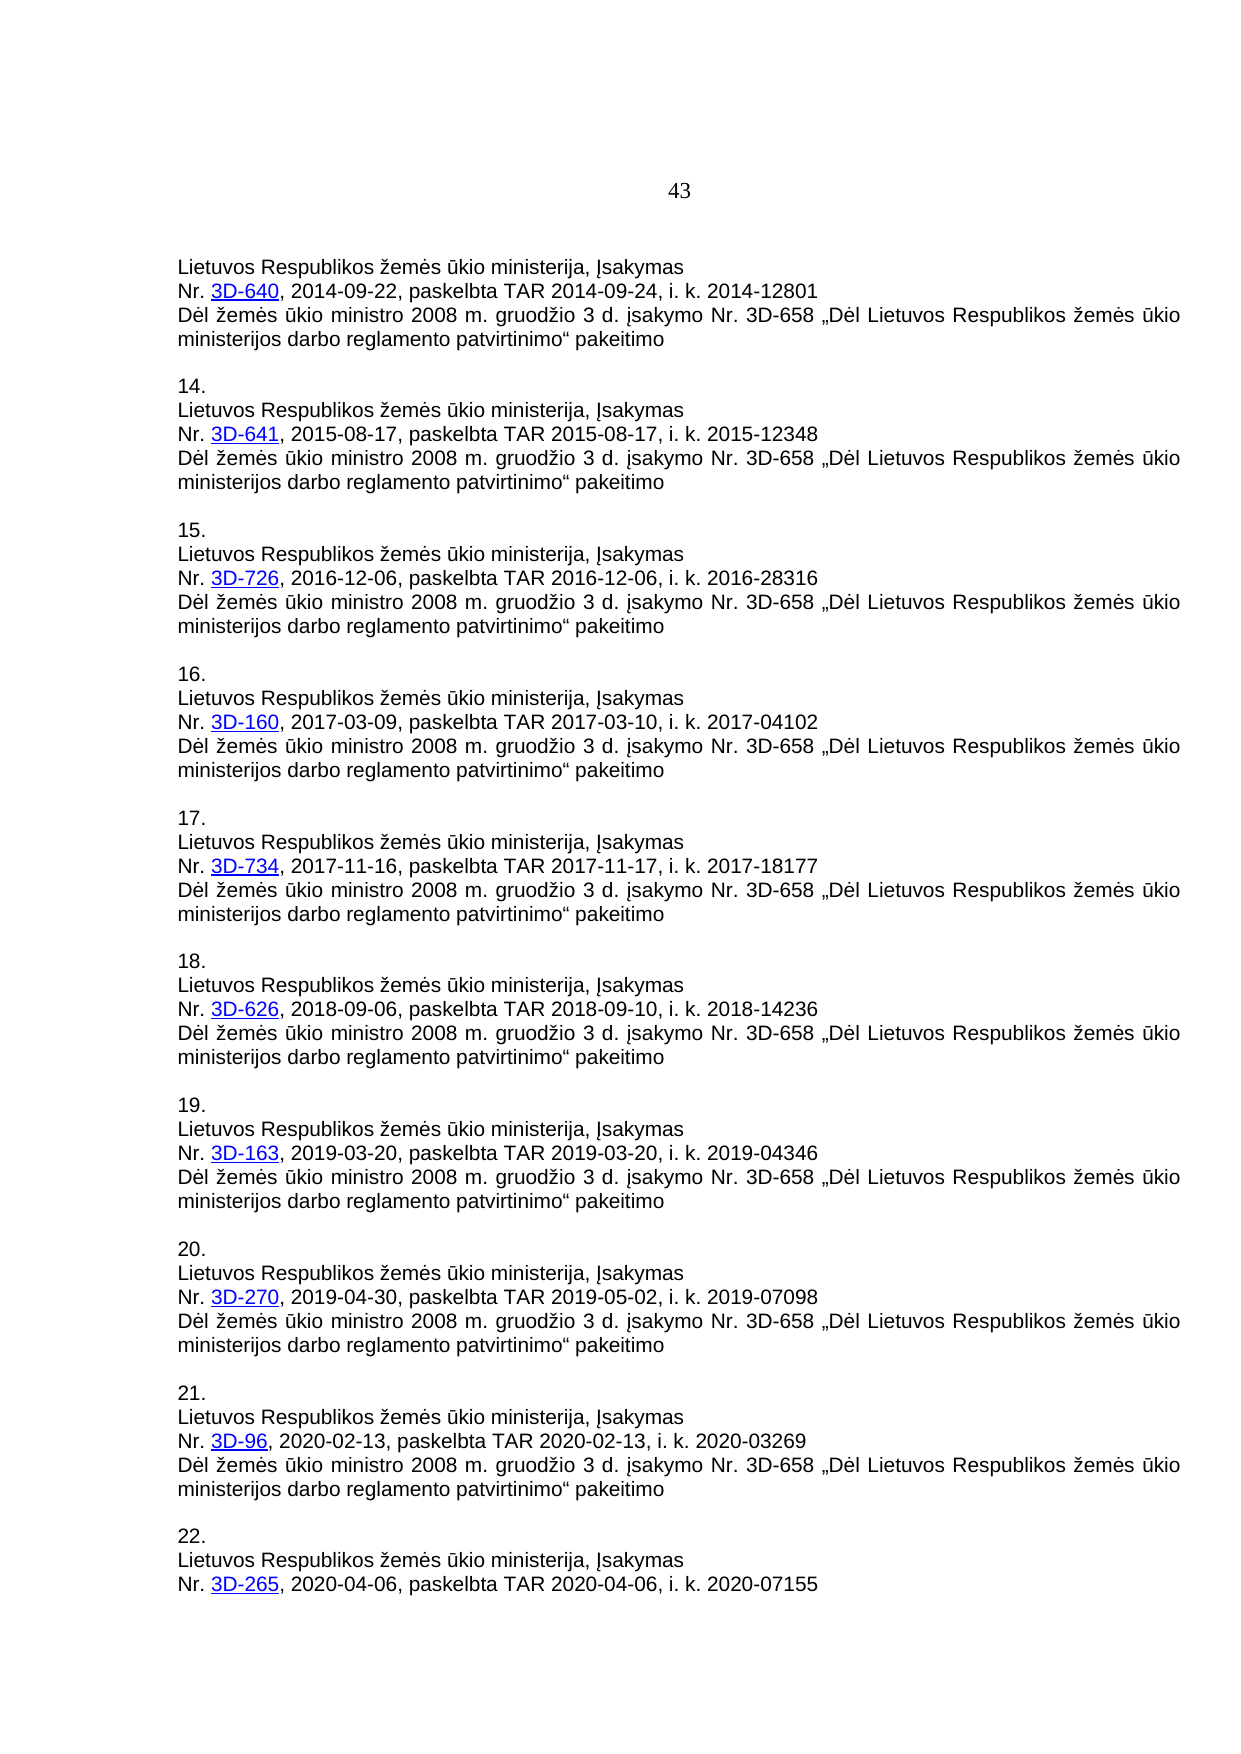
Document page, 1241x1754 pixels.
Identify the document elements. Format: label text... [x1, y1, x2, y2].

text Nr. 3D-726, 2016-12-06, paskelbta TAR 2016-12-06, i. k. 2016-28316 [177, 566, 1181, 590]
text Lietuvos Respublikos žemės ūkio ministerija, Įsakymas [177, 1117, 1181, 1141]
text Lietuvos Respublikos žemės ūkio ministerija, Įsakymas [177, 254, 1181, 278]
text Dėl žemės ūkio ministro 2008 m. gruodžio 3 d. įsakymo Nr. 3D-658 „Dėl Lietuvos Respublikos žemės ūkio ministerijos darbo reglamento patvirtinimo“ pakeitimo [177, 1021, 1181, 1069]
text Lietuvos Respublikos žemės ūkio ministerija, Įsakymas [177, 398, 1181, 422]
text Nr. 3D-626, 2018-09-06, paskelbta TAR 2018-09-10, i. k. 2018-14236 [177, 997, 1181, 1021]
text Nr. 3D-734, 2017-11-16, paskelbta TAR 2017-11-17, i. k. 2017-18177 [177, 853, 1181, 877]
text Nr. 3D-163, 2019-03-20, paskelbta TAR 2019-03-20, i. k. 2019-04346 [177, 1141, 1181, 1165]
text Nr. 3D-265, 2020-04-06, paskelbta TAR 2020-04-06, i. k. 2020-07155 [177, 1572, 1181, 1596]
text Nr. 3D-160, 2017-03-09, paskelbta TAR 2017-03-10, i. k. 2017-04102 [177, 710, 1181, 734]
text Nr. 3D-640, 2014-09-22, paskelbta TAR 2014-09-24, i. k. 2014-12801 [177, 278, 1181, 302]
text Nr. 3D-270, 2019-04-30, paskelbta TAR 2019-05-02, i. k. 2019-07098 [177, 1285, 1181, 1309]
text 21. [177, 1381, 1181, 1404]
text Dėl žemės ūkio ministro 2008 m. gruodžio 3 d. įsakymo Nr. 3D-658 „Dėl Lietuvos Respublikos žemės ūkio ministerijos darbo reglamento patvirtinimo“ pakeitimo [177, 590, 1181, 638]
text 18. [177, 949, 1181, 973]
text Dėl žemės ūkio ministro 2008 m. gruodžio 3 d. įsakymo Nr. 3D-658 „Dėl Lietuvos Respublikos žemės ūkio ministerijos darbo reglamento patvirtinimo“ pakeitimo [177, 1309, 1181, 1357]
text Lietuvos Respublikos žemės ūkio ministerija, Įsakymas [177, 1404, 1181, 1428]
text Dėl žemės ūkio ministro 2008 m. gruodžio 3 d. įsakymo Nr. 3D-658 „Dėl Lietuvos Respublikos žemės ūkio ministerijos darbo reglamento patvirtinimo“ pakeitimo [177, 1165, 1181, 1213]
text Dėl žemės ūkio ministro 2008 m. gruodžio 3 d. įsakymo Nr. 3D-658 „Dėl Lietuvos Respublikos žemės ūkio ministerijos darbo reglamento patvirtinimo“ pakeitimo [177, 734, 1181, 782]
text Lietuvos Respublikos žemės ūkio ministerija, Įsakymas [177, 686, 1181, 710]
text Lietuvos Respublikos žemės ūkio ministerija, Įsakymas [177, 829, 1181, 853]
text Dėl žemės ūkio ministro 2008 m. gruodžio 3 d. įsakymo Nr. 3D-658 „Dėl Lietuvos Respublikos žemės ūkio ministerijos darbo reglamento patvirtinimo“ pakeitimo [177, 302, 1181, 350]
text Dėl žemės ūkio ministro 2008 m. gruodžio 3 d. įsakymo Nr. 3D-658 „Dėl Lietuvos Respublikos žemės ūkio ministerijos darbo reglamento patvirtinimo“ pakeitimo [177, 877, 1181, 925]
text Dėl žemės ūkio ministro 2008 m. gruodžio 3 d. įsakymo Nr. 3D-658 „Dėl Lietuvos Respublikos žemės ūkio ministerijos darbo reglamento patvirtinimo“ pakeitimo [177, 1452, 1181, 1500]
text 19. [177, 1093, 1181, 1117]
text Nr. 3D-641, 2015-08-17, paskelbta TAR 2015-08-17, i. k. 2015-12348 [177, 422, 1181, 446]
text 17. [177, 806, 1181, 829]
text Lietuvos Respublikos žemės ūkio ministerija, Įsakymas [177, 1548, 1181, 1572]
text Dėl žemės ūkio ministro 2008 m. gruodžio 3 d. įsakymo Nr. 3D-658 „Dėl Lietuvos Respublikos žemės ūkio ministerijos darbo reglamento patvirtinimo“ pakeitimo [177, 446, 1181, 494]
text 15. [177, 518, 1181, 542]
text Lietuvos Respublikos žemės ūkio ministerija, Įsakymas [177, 542, 1181, 566]
text Lietuvos Respublikos žemės ūkio ministerija, Įsakymas [177, 973, 1181, 997]
text Lietuvos Respublikos žemės ūkio ministerija, Įsakymas [177, 1261, 1181, 1285]
text 14. [177, 374, 1181, 398]
text 20. [177, 1237, 1181, 1261]
text Nr. 3D-96, 2020-02-13, paskelbta TAR 2020-02-13, i. k. 2020-03269 [177, 1428, 1181, 1452]
text 16. [177, 662, 1181, 686]
text 22. [177, 1524, 1181, 1548]
